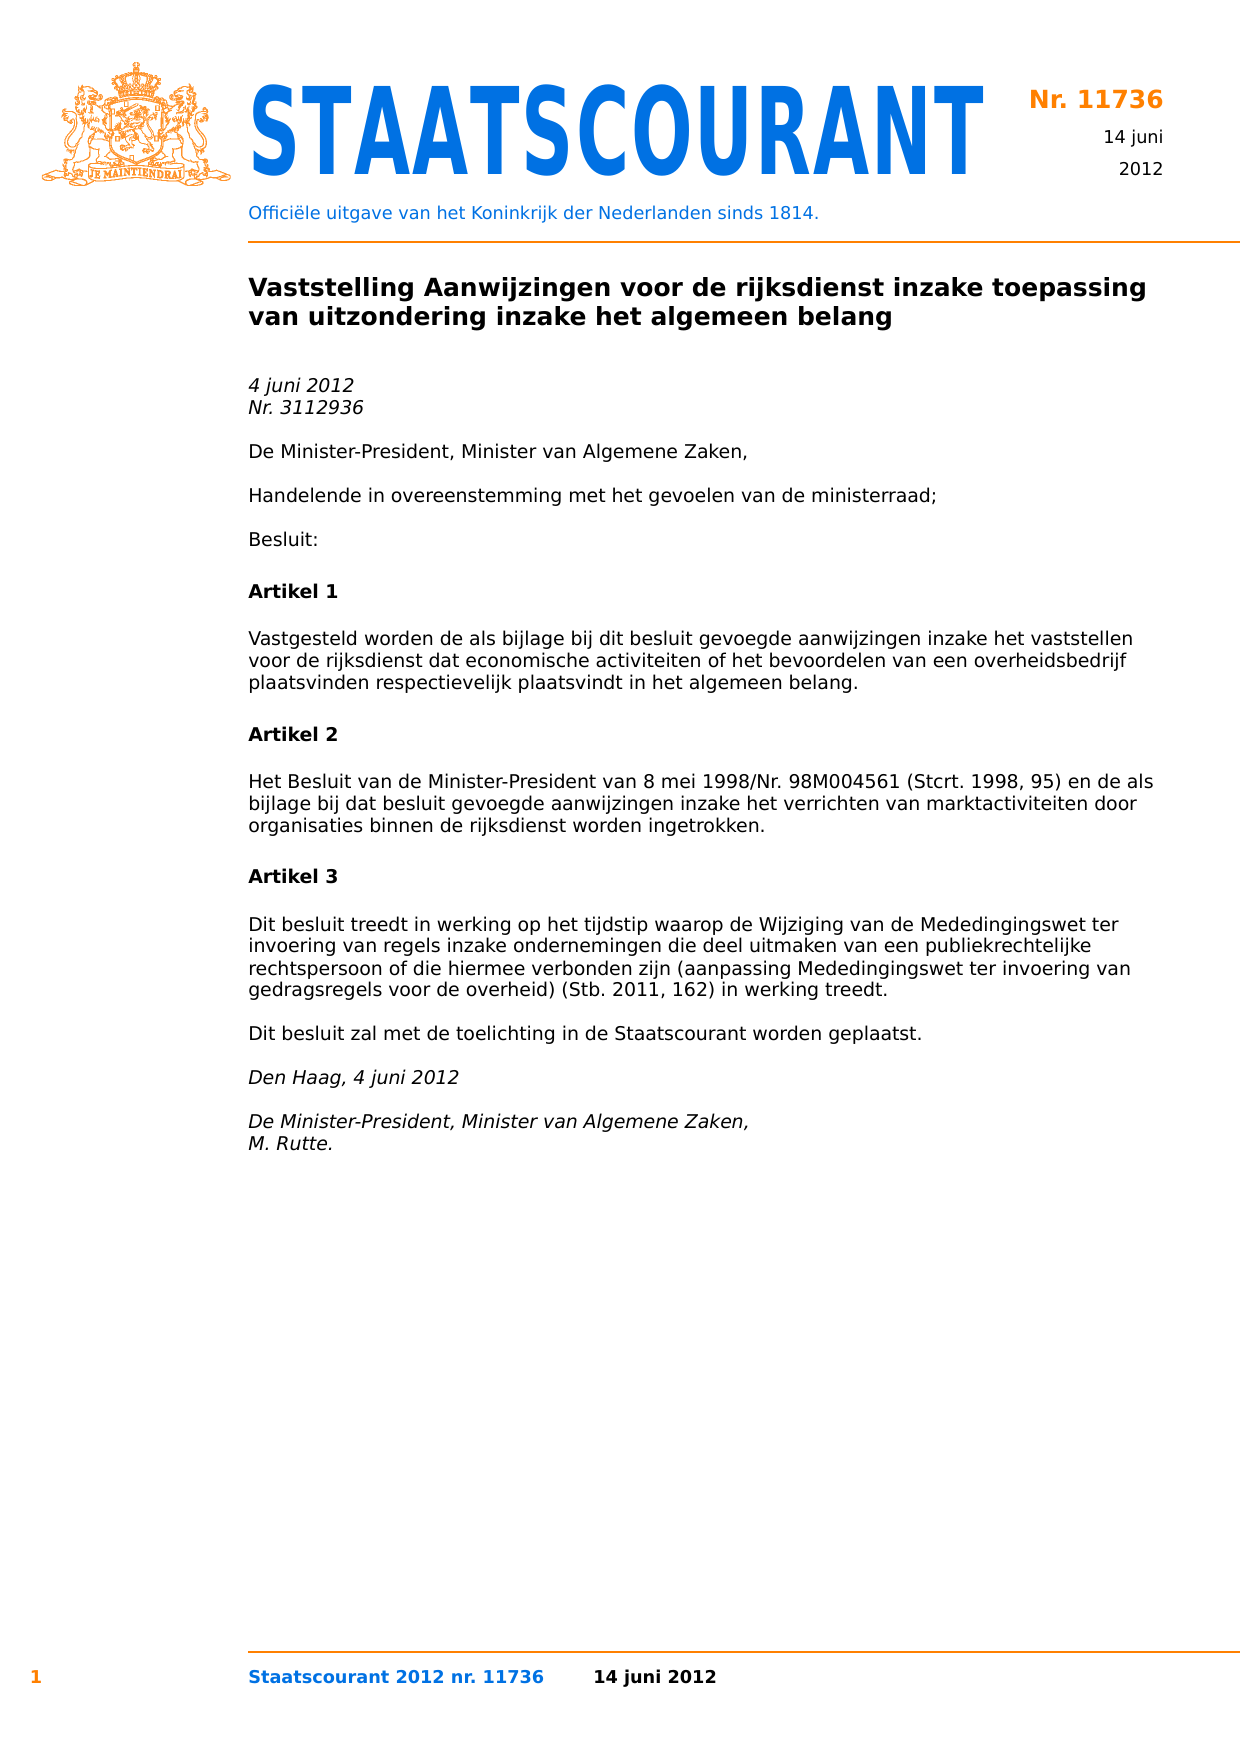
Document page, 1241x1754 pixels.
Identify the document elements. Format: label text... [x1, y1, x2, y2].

text Besluit: [248, 529, 1163, 551]
table_header Nr. 11736 [998, 62, 1240, 121]
text Handelende in overeenstemming met het gevoelen van de ministerraad; [248, 485, 1163, 507]
table_header STAATSCOURANT [248, 62, 998, 203]
subtitle Artikel 1 [248, 581, 1163, 603]
text Den Haag, 4 juni 2012 [248, 1067, 1163, 1089]
text Het Besluit van de Minister-President van 8 mei 1998/Nr. 98M004561 (Stcrt. 1998, 95) en de als bijlage bij dat besluit gevoegde aanwijzingen inzake het verrichten van marktactiviteiten door organisaties binnen de rijksdienst worden ingetrokken. [248, 771, 1163, 836]
text Dit besluit treedt in werking op het tijdstip waarop de Wijziging van de Mededingingswet ter invoering van regels inzake ondernemingen die deel uitmaken van een publiekrechtelijke rechtspersoon of die hiermee verbonden zijn (aanpassing Mededingingswet ter invoering van gedragsregels voor de overheid) (Stb. 2011, 162) in werking treedt. [248, 913, 1163, 1001]
subtitle Artikel 3 [248, 866, 1163, 888]
subtitle Vaststelling Aanwijzingen voor de rijksdienst inzake toepassing van uitzondering inzake het algemeen belang [248, 273, 1163, 331]
table_cell 2012 [998, 153, 1240, 203]
picture [41, 62, 231, 186]
table_cell Officiële uitgave van het Koninkrijk der Nederlanden sinds 1814. [248, 203, 1240, 241]
table_header [25, 62, 248, 241]
text 4 juni 2012 [248, 375, 1163, 397]
text Nr. 3112936 [248, 397, 1163, 419]
text Vastgesteld worden de als bijlage bij dit besluit gevoegde aanwijzingen inzake het vaststellen voor de rijksdienst dat economische activiteiten of het bevoordelen van een overheidsbedrijf plaatsvinden respectievelijk plaatsvindt in het algemeen belang. [248, 628, 1163, 693]
subtitle Artikel 2 [248, 723, 1163, 746]
text De Minister-President, Minister van Algemene Zaken, M. Rutte. [248, 1111, 1163, 1155]
text Dit besluit zal met de toelichting in de Staatscourant worden geplaatst. [248, 1023, 1163, 1045]
text De Minister-President, Minister van Algemene Zaken, [248, 441, 1163, 463]
table_cell 14 juni [998, 121, 1240, 153]
